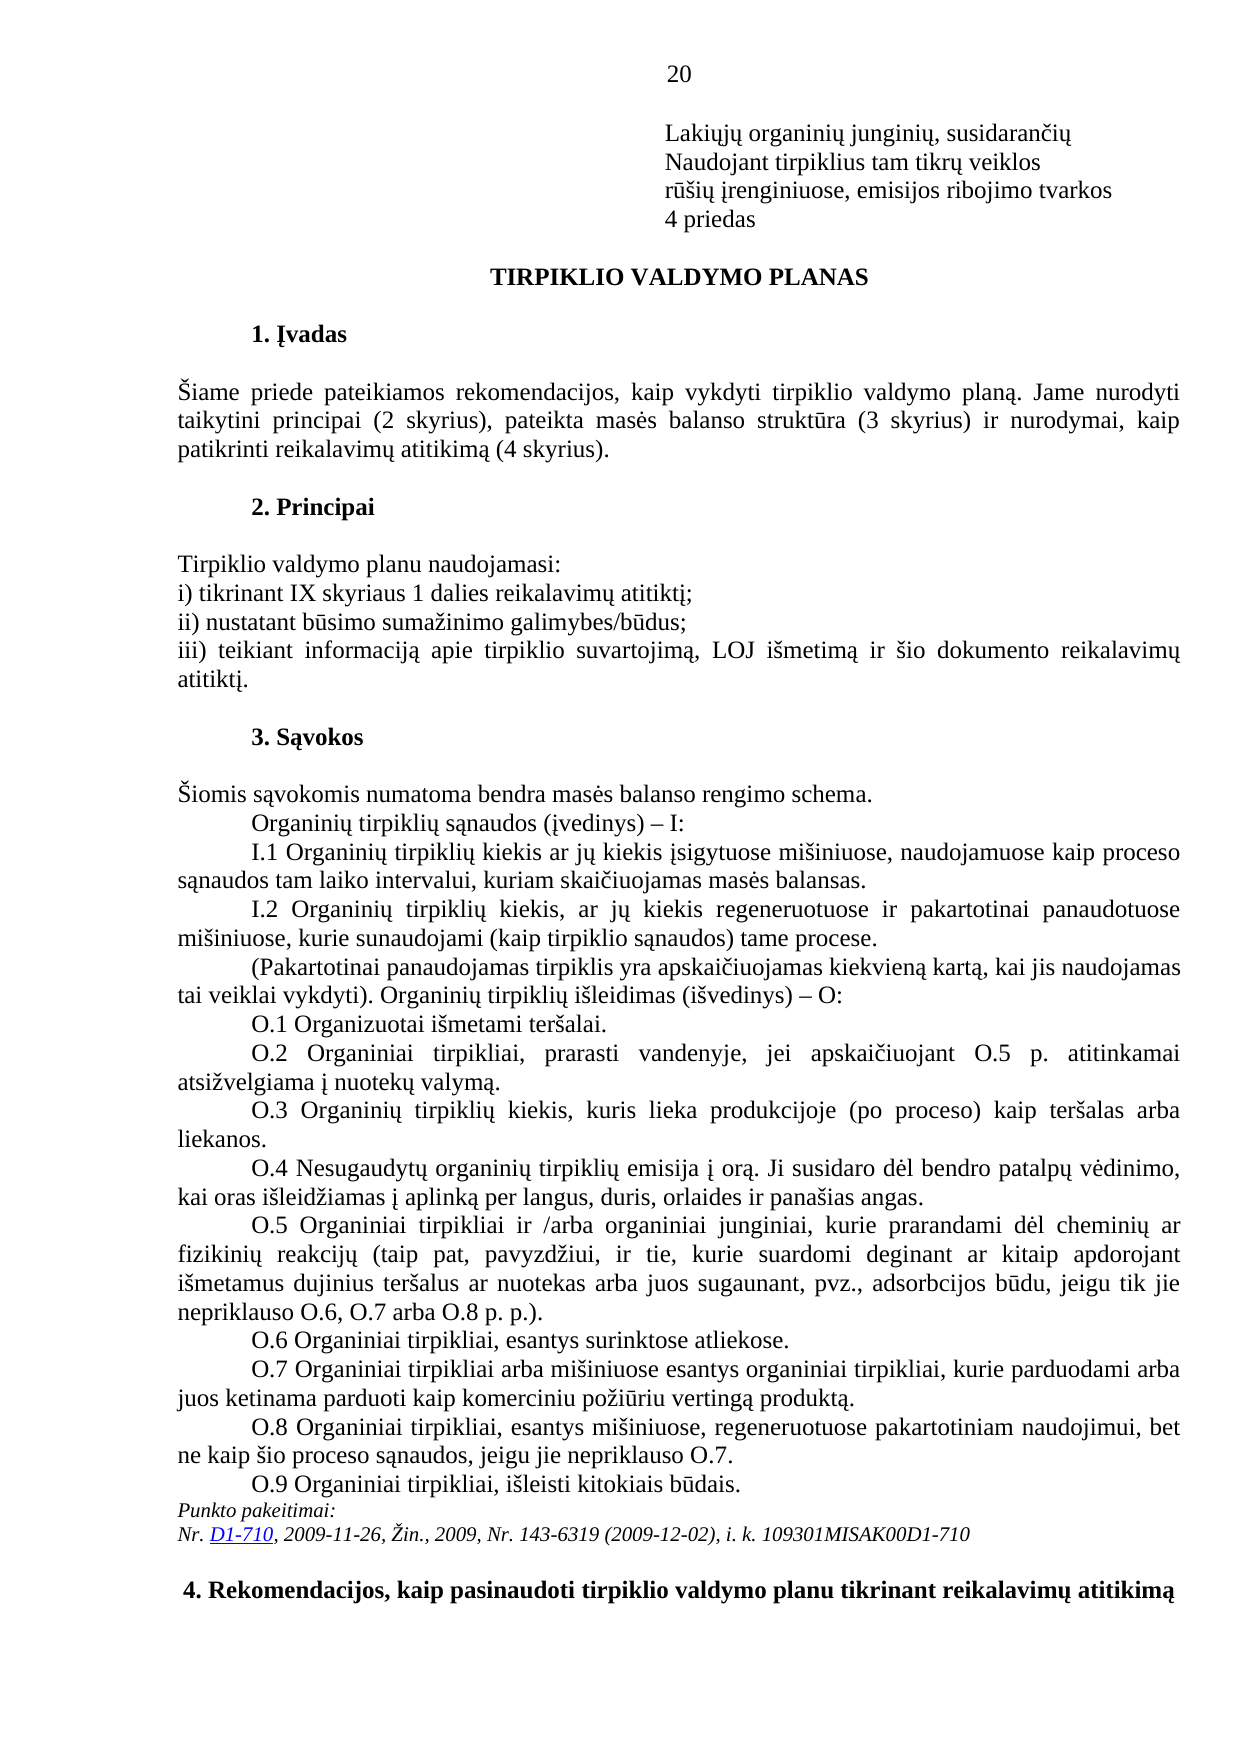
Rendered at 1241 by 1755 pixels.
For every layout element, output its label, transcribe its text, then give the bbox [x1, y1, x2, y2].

text Lakiųjų organinių junginių, susidarančių [664, 118, 1181, 147]
text O.6 Organiniai tirpikliai, esantys surinktose atliekose. [177, 1326, 1181, 1354]
text 4 priedas [664, 204, 1181, 233]
text O.2 Organiniai tirpikliai, prarasti vandenyje, jei apskaičiuojant O.5 p. atitinkamai atsižvelgiama į nuotekų valymą. [177, 1038, 1181, 1096]
text (Pakartotinai panaudojamas tirpiklis yra apskaičiuojamas kiekvieną kartą, kai jis naudojamas tai veiklai vykdyti). Organinių tirpiklių išleidimas (išvedinys) – O: [177, 952, 1181, 1009]
text Tirpiklio valdymo planu naudojamasi: [177, 549, 1181, 578]
text i) tikrinant IX skyriaus 1 dalies reikalavimų atitiktį; [177, 578, 1181, 607]
text I.1 Organinių tirpiklių kiekis ar jų kiekis įsigytuose mišiniuose, naudojamuose kaip proceso sąnaudos tam laiko intervalui, kuriam skaičiuojamas masės balansas. [177, 837, 1181, 894]
text 3. Sąvokos [177, 722, 1181, 751]
text Šiame priede pateikiamos rekomendacijos, kaip vykdyti tirpiklio valdymo planą. Jame nurodyti taikytini principai (2 skyrius), pateikta masės balanso struktūra (3 skyrius) ir nurodymai, kaip patikrinti reikalavimų atitikimą (4 skyrius). [177, 377, 1181, 463]
text O.4 Nesugaudytų organinių tirpiklių emisija į orą. Ji susidaro dėl bendro patalpų vėdinimo, kai oras išleidžiamas į aplinką per langus, duris, orlaides ir panašias angas. [177, 1153, 1181, 1211]
text ii) nustatant būsimo sumažinimo galimybes/būdus; [177, 607, 1181, 636]
text I.2 Organinių tirpiklių kiekis, ar jų kiekis regeneruotuose ir pakartotinai panaudotuose mišiniuose, kurie sunaudojami (kaip tirpiklio sąnaudos) tame procese. [177, 894, 1181, 952]
text Nr. D1-710, 2009-11-26, Žin., 2009, Nr. 143-6319 (2009-12-02), i. k. 109301MISAK00D1-710 [177, 1522, 1181, 1546]
text Naudojant tirpiklius tam tikrų veiklos [664, 147, 1181, 176]
text 2. Principai [177, 492, 1181, 521]
text iii) teikiant informaciją apie tirpiklio suvartojimą, LOJ išmetimą ir šio dokumento reikalavimų atitiktį. [177, 636, 1181, 693]
text rūšių įrenginiuose, emisijos ribojimo tvarkos [664, 176, 1181, 204]
text Organinių tirpiklių sąnaudos (įvedinys) – I: [177, 808, 1181, 837]
text O.7 Organiniai tirpikliai arba mišiniuose esantys organiniai tirpikliai, kurie parduodami arba juos ketinama parduoti kaip komerciniu požiūriu vertingą produktą. [177, 1354, 1181, 1412]
text O.1 Organizuotai išmetami teršalai. [177, 1009, 1181, 1038]
text O.5 Organiniai tirpikliai ir /arba organiniai junginiai, kurie prarandami dėl cheminių ar fizikinių reakcijų (taip pat, pavyzdžiui, ir tie, kurie suardomi deginant ar kitaip apdorojant išmetamus dujinius teršalus ar nuotekas arba juos sugaunant, pvz., adsorbcijos būdu, jeigu tik jie nepriklauso O.6, O.7 arba O.8 p. p.). [177, 1211, 1181, 1326]
text O.3 Organinių tirpiklių kiekis, kuris lieka produkcijoje (po proceso) kaip teršalas arba liekanos. [177, 1096, 1181, 1153]
text O.9 Organiniai tirpikliai, išleisti kitokiais būdais. [177, 1469, 1181, 1498]
text 4. Rekomendacijos, kaip pasinaudoti tirpiklio valdymo planu tikrinant reikalavimų atitikimą [177, 1575, 1181, 1604]
text Šiomis sąvokomis numatoma bendra masės balanso rengimo schema. [177, 779, 1181, 808]
text TIRPIKLIO VALDYMO PLANAS [177, 262, 1181, 291]
text O.8 Organiniai tirpikliai, esantys mišiniuose, regeneruotuose pakartotiniam naudojimui, bet ne kaip šio proceso sąnaudos, jeigu jie nepriklauso O.7. [177, 1412, 1181, 1469]
text Punkto pakeitimai: [177, 1498, 1181, 1522]
text 1. Įvadas [177, 319, 1181, 348]
